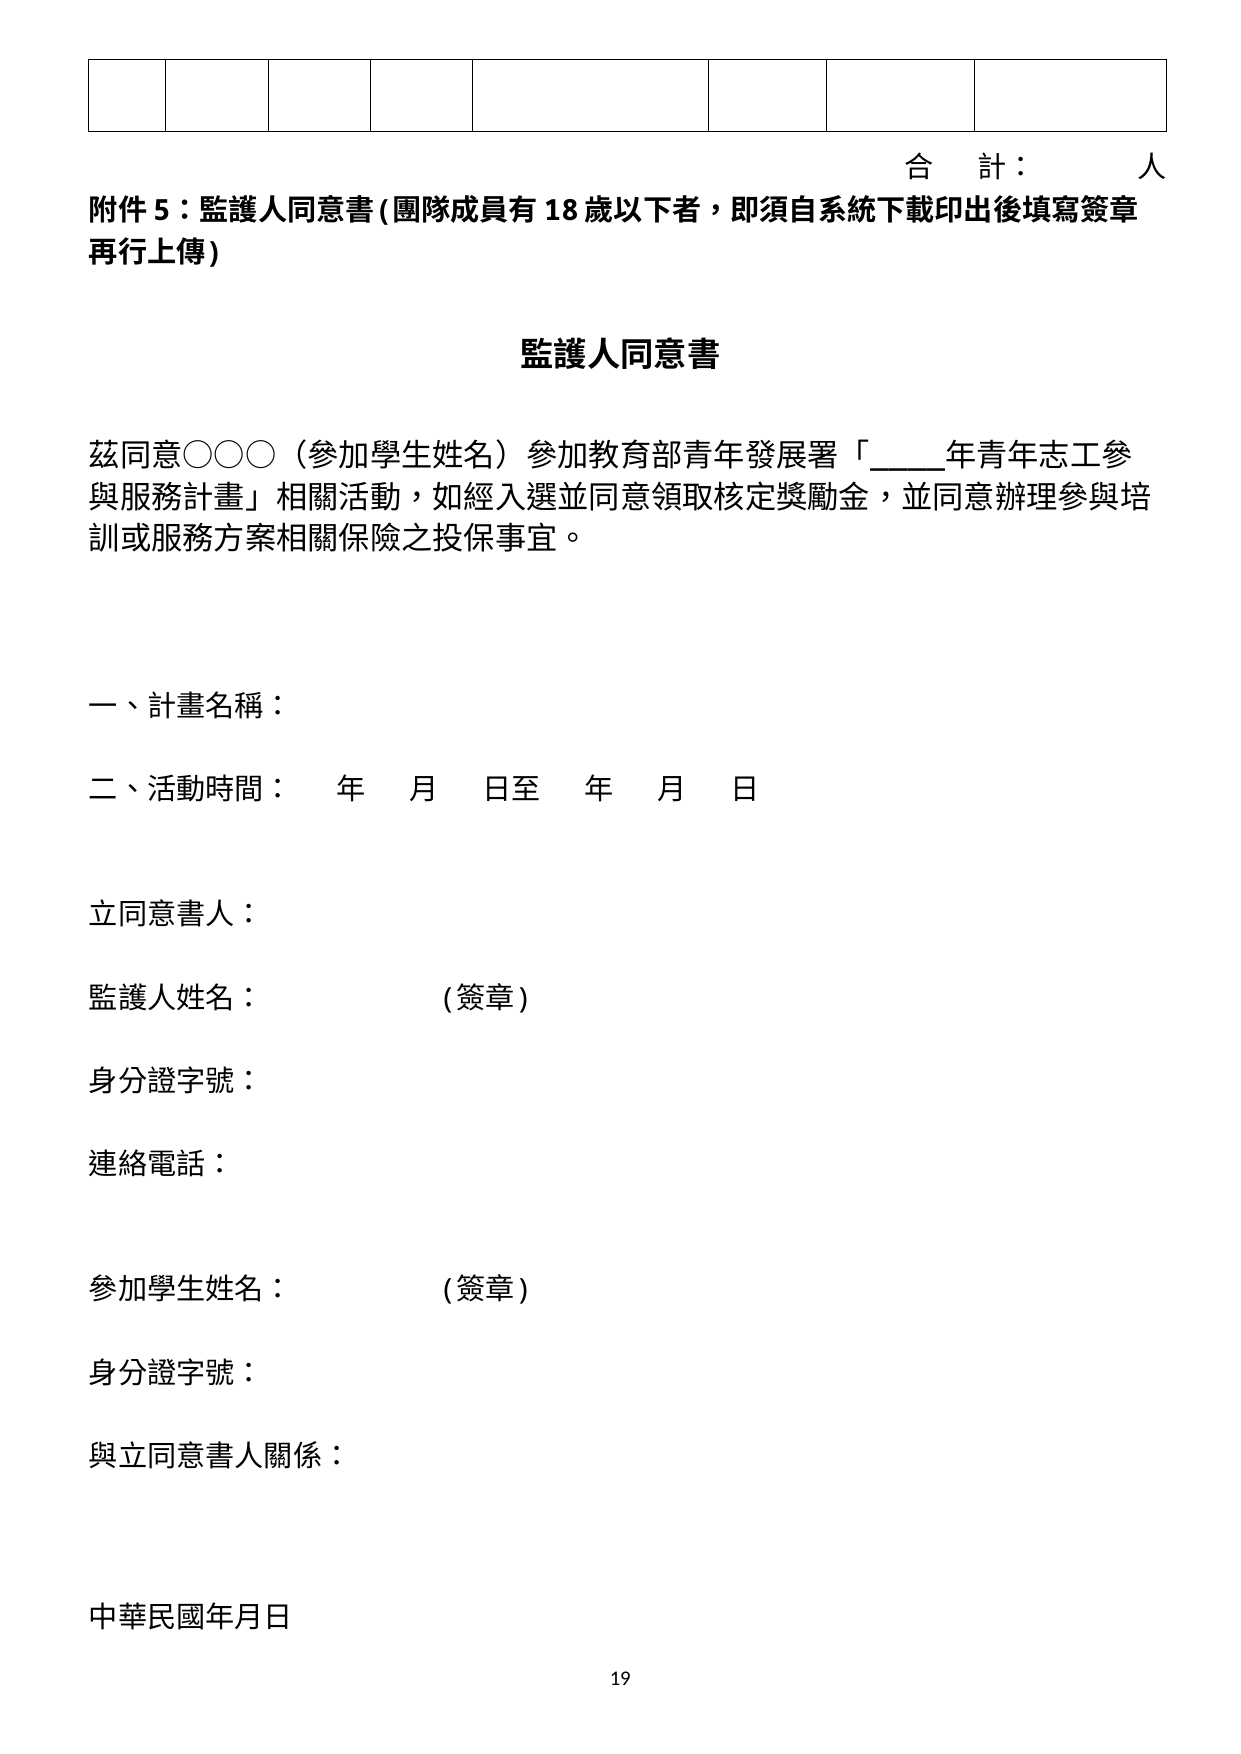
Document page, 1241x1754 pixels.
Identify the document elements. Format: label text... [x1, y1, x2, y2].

text 二、活動時間： 年 月 日至 年 月 日 [89, 766, 1152, 808]
text 身分證字號： [89, 1058, 1152, 1100]
table_cell [473, 60, 708, 131]
text 茲同意○○○（參加學生姓名）參加教育部青年發展署「____年青年志工參與服務計畫」相關活動，如經入選並同意領取核定獎勵金，並同意辦理參與培訓或服務方案相關保險之投保事宜。 [89, 433, 1152, 558]
text 一、計畫名稱： [89, 683, 1152, 725]
table_cell [89, 60, 165, 131]
text 監護人姓名： (簽章) [89, 975, 1152, 1016]
text 與立同意書人關係： [89, 1433, 1152, 1475]
table_cell [166, 60, 268, 131]
text 參加學生姓名： (簽章) [89, 1266, 1152, 1308]
table_cell [975, 60, 1166, 131]
text 身分證字號： [89, 1350, 1152, 1391]
table_cell [709, 60, 826, 131]
table_cell [371, 60, 472, 131]
table_cell [269, 60, 370, 131]
text 中華民國年月日 [89, 1594, 1152, 1636]
table_cell [827, 60, 974, 131]
text 附件5：監護人同意書(團隊成員有18歲以下者，即須自系統下載印出後填寫簽章再行上傳) [89, 186, 1152, 271]
text 連絡電話： [89, 1141, 1152, 1183]
text 合 計： 人 [89, 144, 1167, 186]
text 立同意書人： [89, 891, 1152, 933]
text 監護人同意書 [89, 329, 1152, 375]
